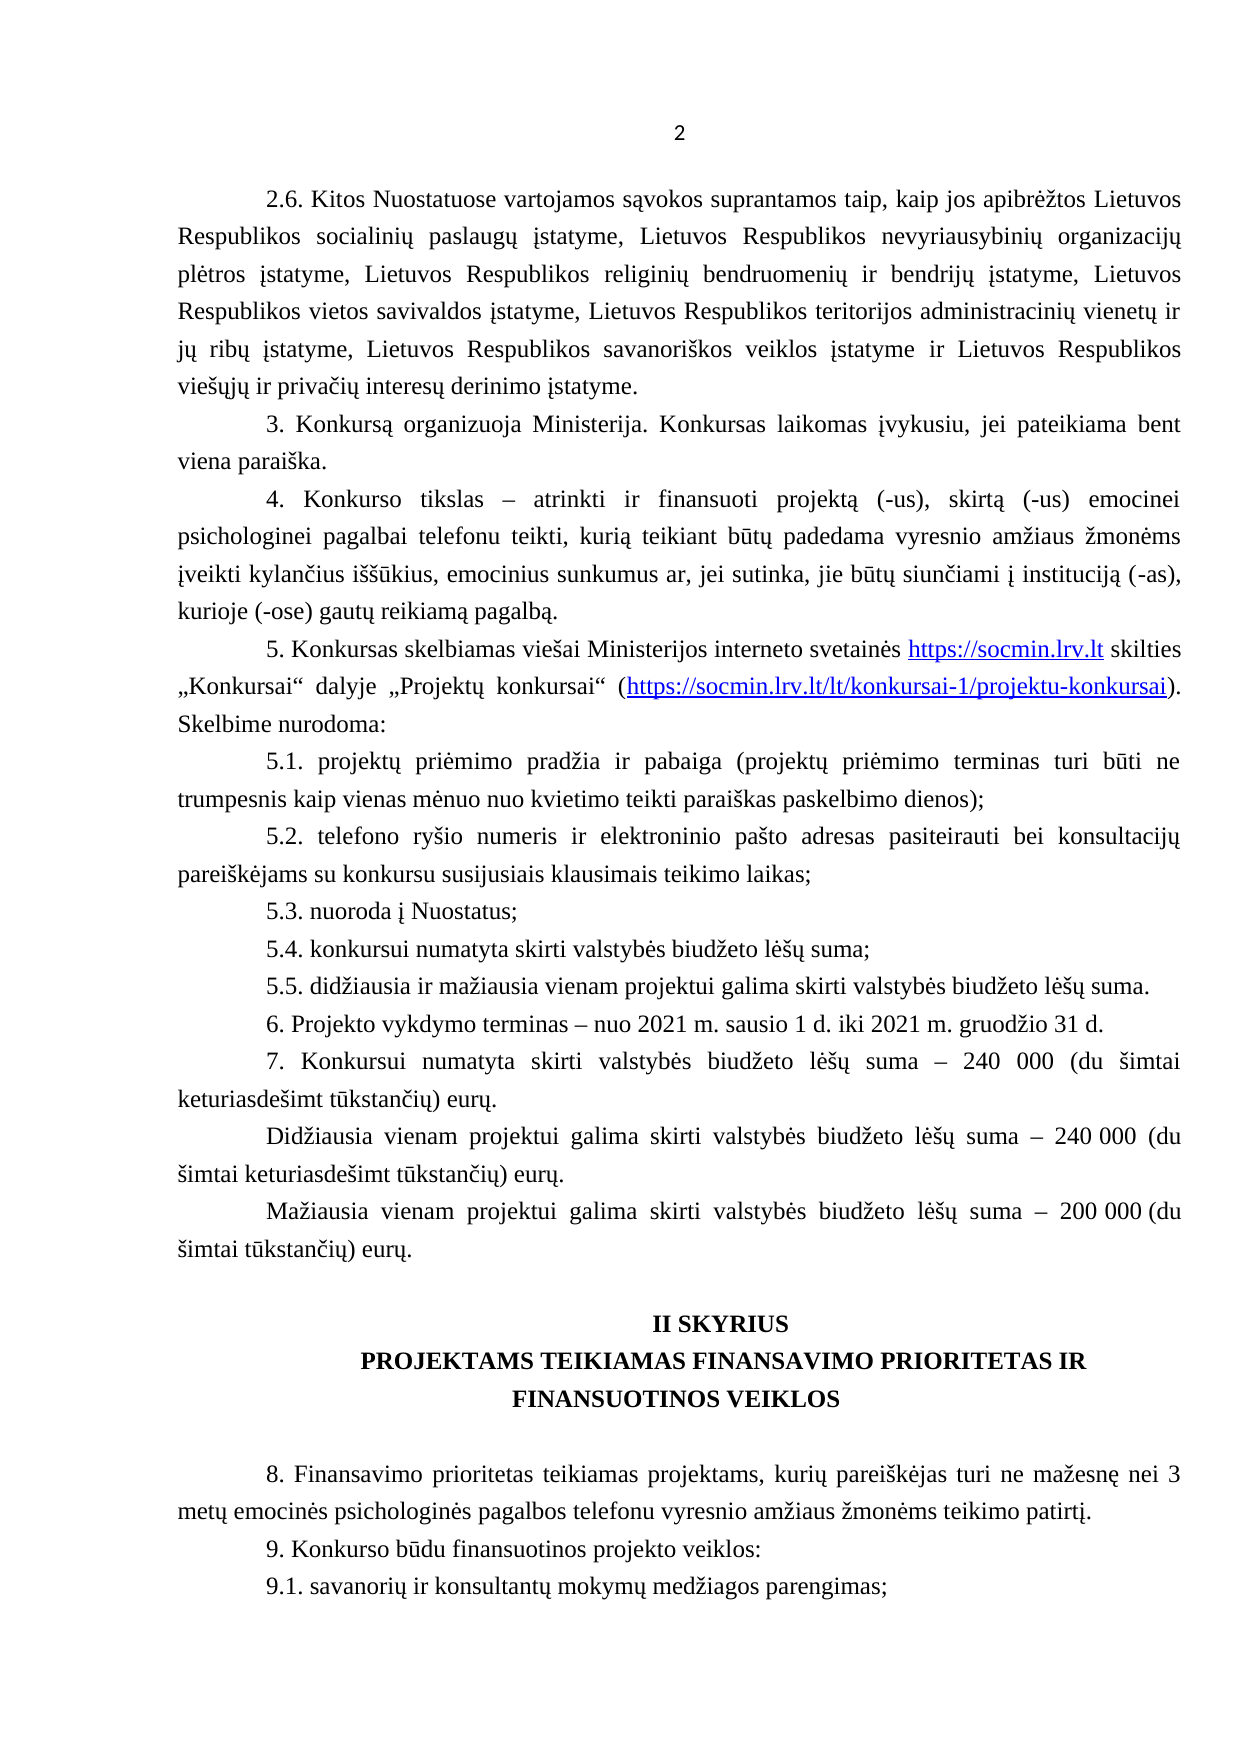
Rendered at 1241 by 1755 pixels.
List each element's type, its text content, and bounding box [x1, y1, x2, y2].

text 5. Konkursas skelbiamas viešai Ministerijos interneto svetainės https://socmin.lrv.lt skilties „Konkursai“ dalyje „Projektų konkursai“ (https://socmin.lrv.lt/lt/konkursai-1/projektu-konkursai). Skelbime nurodoma: [177, 625, 1181, 737]
text II SKYRIUS [177, 1300, 1181, 1337]
text 2.6. Kitos Nuostatuose vartojamos sąvokos suprantamos taip, kaip jos apibrėžtos Lietuvos Respublikos socialinių paslaugų įstatyme, Lietuvos Respublikos nevyriausybinių organizacijų plėtros įstatyme, Lietuvos Respublikos religinių bendruomenių ir bendrijų įstatyme, Lietuvos Respublikos vietos savivaldos įstatyme, Lietuvos Respublikos teritorijos administracinių vienetų ir jų ribų įstatyme, Lietuvos Respublikos savanoriškos veiklos įstatyme ir Lietuvos Respublikos viešųjų ir privačių interesų derinimo įstatyme. [177, 175, 1181, 400]
text 9. Konkurso būdu finansuotinos projekto veiklos: [177, 1525, 1181, 1562]
text 5.5. didžiausia ir mažiausia vienam projektui galima skirti valstybės biudžeto lėšų suma. [177, 962, 1181, 1000]
text 4. Konkurso tikslas – atrinkti ir finansuoti projektą (-us), skirtą (-us) emocinei psichologinei pagalbai telefonu teikti, kurią teikiant būtų padedama vyresnio amžiaus žmonėms įveikti kylančius iššūkius, emocinius sunkumus ar, jei sutinka, jie būtų siunčiami į instituciją (‑as), kurioje (-ose) gautų reikiamą pagalbą. [177, 475, 1181, 625]
text 7. Konkursui numatyta skirti valstybės biudžeto lėšų suma – 240 000 (du šimtai keturiasdešimt tūkstančių) eurų. [177, 1037, 1181, 1112]
text 9.1. savanorių ir konsultantų mokymų medžiagos parengimas; [177, 1562, 1181, 1600]
text 5.1. projektų priėmimo pradžia ir pabaiga (projektų priėmimo terminas turi būti ne trumpesnis kaip vienas mėnuo nuo kvietimo teikti paraiškas paskelbimo dienos); [177, 737, 1181, 812]
text 5.2. telefono ryšio numeris ir elektroninio pašto adresas pasiteirauti bei konsultacijų pareiškėjams su konkursu susijusiais klausimais teikimo laikas; [177, 812, 1181, 887]
text Mažiausia vienam projektui galima skirti valstybės biudžeto lėšų suma – 200 000 (du šimtai tūkstančių) eurų. [177, 1187, 1181, 1262]
text Didžiausia vienam projektui galima skirti valstybės biudžeto lėšų suma – 240 000 (du šimtai keturiasdešimt tūkstančių) eurų. [177, 1112, 1181, 1187]
text 8. Finansavimo prioritetas teikiamas projektams, kurių pareiškėjas turi ne mažesnę nei 3 metų emocinės psichologinės pagalbos telefonu vyresnio amžiaus žmonėms teikimo patirtį. [177, 1450, 1181, 1525]
text PROJEKTAMS TEIKIAMAS FINANSAVIMO PRIORITETAS IR FINANSUOTINOS VEIKLOS [177, 1337, 1181, 1412]
text 6. Projekto vykdymo terminas – nuo 2021 m. sausio 1 d. iki 2021 m. gruodžio 31 d. [177, 1000, 1181, 1037]
text 5.3. nuoroda į Nuostatus; [177, 887, 1181, 925]
text 5.4. konkursui numatyta skirti valstybės biudžeto lėšų suma; [177, 925, 1181, 962]
text 3. Konkursą organizuoja Ministerija. Konkursas laikomas įvykusiu, jei pateikiama bent viena paraiška. [177, 400, 1181, 475]
